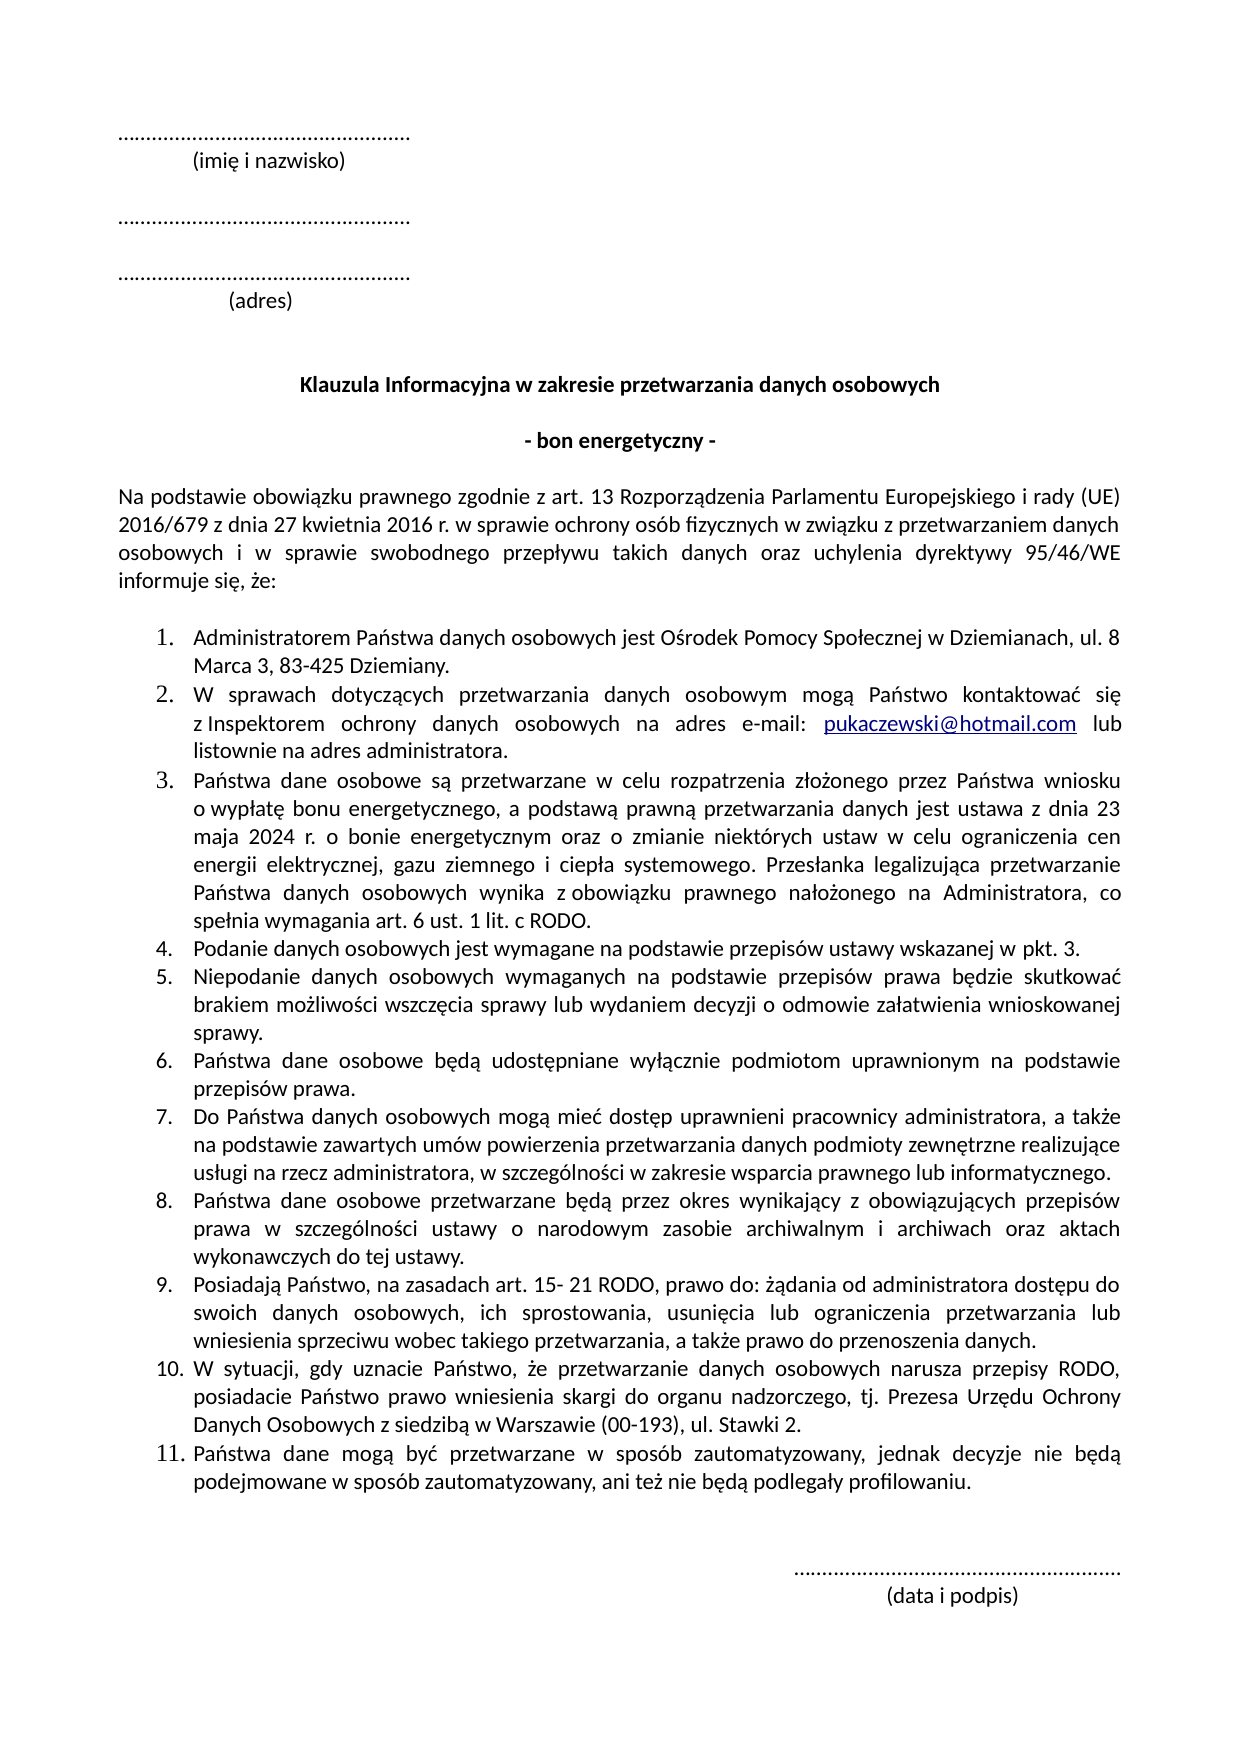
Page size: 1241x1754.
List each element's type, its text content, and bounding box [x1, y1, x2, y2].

list W sytuacji, gdy uznacie Państwo, że przetwarzanie danych osobowych narusza przepisy RODO, posiadacie Państwo prawo wniesienia skargi do organu nadzorczego, tj. Prezesa Urzędu Ochrony Danych Osobowych z siedzibą w Warszawie (00-193), ul. Stawki 2. [156, 1354, 1122, 1438]
text Na podstawie obowiązku prawnego zgodnie z art. 13 Rozporządzenia Parlamentu Europejskiego i rady (UE) 2016/679 z dnia 27 kwietnia 2016 r. w sprawie ochrony osób fizycznych w związku z przetwarzaniem danych osobowych i w sprawie swobodnego przepływu takich danych oraz uchylenia dyrektywy 95/46/WE informuje się, że: [118, 482, 1122, 594]
list W sprawach dotyczących przetwarzania danych osobowym mogą Państwo kontaktować się z Inspektorem ochrony danych osobowych na adres e-mail: pukaczewski@hotmail.com lub listownie na adres administratora. [156, 679, 1122, 765]
list Administratorem Państwa danych osobowych jest Ośrodek Pomocy Społecznej w Dziemianach, ul. 8 Marca 3, 83-425 Dziemiany. [156, 622, 1122, 679]
list Państwa dane osobowe są przetwarzane w celu rozpatrzenia złożonego przez Państwa wniosku o wypłatę bonu energetycznego, a podstawą prawną przetwarzania danych jest ustawa z dnia 23 maja 2024 r. o bonie energetycznym oraz o zmianie niektórych ustaw w celu ograniczenia cen energii elektrycznej, gazu ziemnego i ciepła systemowego. Przesłanka legalizująca przetwarzanie Państwa danych osobowych wynika z obowiązku prawnego nałożonego na Administratora, co spełnia wymagania art. 6 ust. 1 lit. c RODO. [156, 765, 1122, 934]
list Do Państwa danych osobowych mogą mieć dostęp uprawnieni pracownicy administratora, a także na podstawie zawartych umów powierzenia przetwarzania danych podmioty zewnętrzne realizujące usługi na rzecz administratora, w szczególności w zakresie wsparcia prawnego lub informatycznego. [156, 1102, 1122, 1186]
list Państwa dane mogą być przetwarzane w sposób zautomatyzowany, jednak decyzje nie będą podejmowane w sposób zautomatyzowany, ani też nie będą podlegały profilowaniu. [156, 1438, 1122, 1495]
list Podanie danych osobowych jest wymagane na podstawie przepisów ustawy wskazanej w pkt. 3. [156, 934, 1122, 962]
text - bon energetyczny - [118, 426, 1122, 454]
text …................................................ [118, 118, 1122, 146]
list Posiadają Państwo, na zasadach art. 15- 21 RODO, prawo do: żądania od administratora dostępu do swoich danych osobowych, ich sprostowania, usunięcia lub ograniczenia przetwarzania lub wniesienia sprzeciwu wobec takiego przetwarzania, a także prawo do przenoszenia danych. [156, 1270, 1122, 1354]
text …................................................ [118, 258, 1122, 286]
text …................................................ [118, 202, 1122, 230]
text (imię i nazwisko) [118, 146, 1122, 174]
list Państwa dane osobowe będą udostępniane wyłącznie podmiotom uprawnionym na podstawie przepisów prawa. [156, 1046, 1122, 1102]
text Klauzula Informacyjna w zakresie przetwarzania danych osobowych [118, 370, 1122, 398]
list Państwa dane osobowe przetwarzane będą przez okres wynikający z obowiązujących przepisów prawa w szczególności ustawy o narodowym zasobie archiwalnym i archiwach oraz aktach wykonawczych do tej ustawy. [156, 1186, 1122, 1270]
text (adres) [118, 286, 1122, 314]
list Niepodanie danych osobowych wymaganych na podstawie przepisów prawa będzie skutkować brakiem możliwości wszczęcia sprawy lub wydaniem decyzji o odmowie załatwienia wnioskowanej sprawy. [156, 962, 1122, 1046]
text (data i podpis) [118, 1581, 1122, 1609]
text …...................................................... [118, 1553, 1122, 1581]
